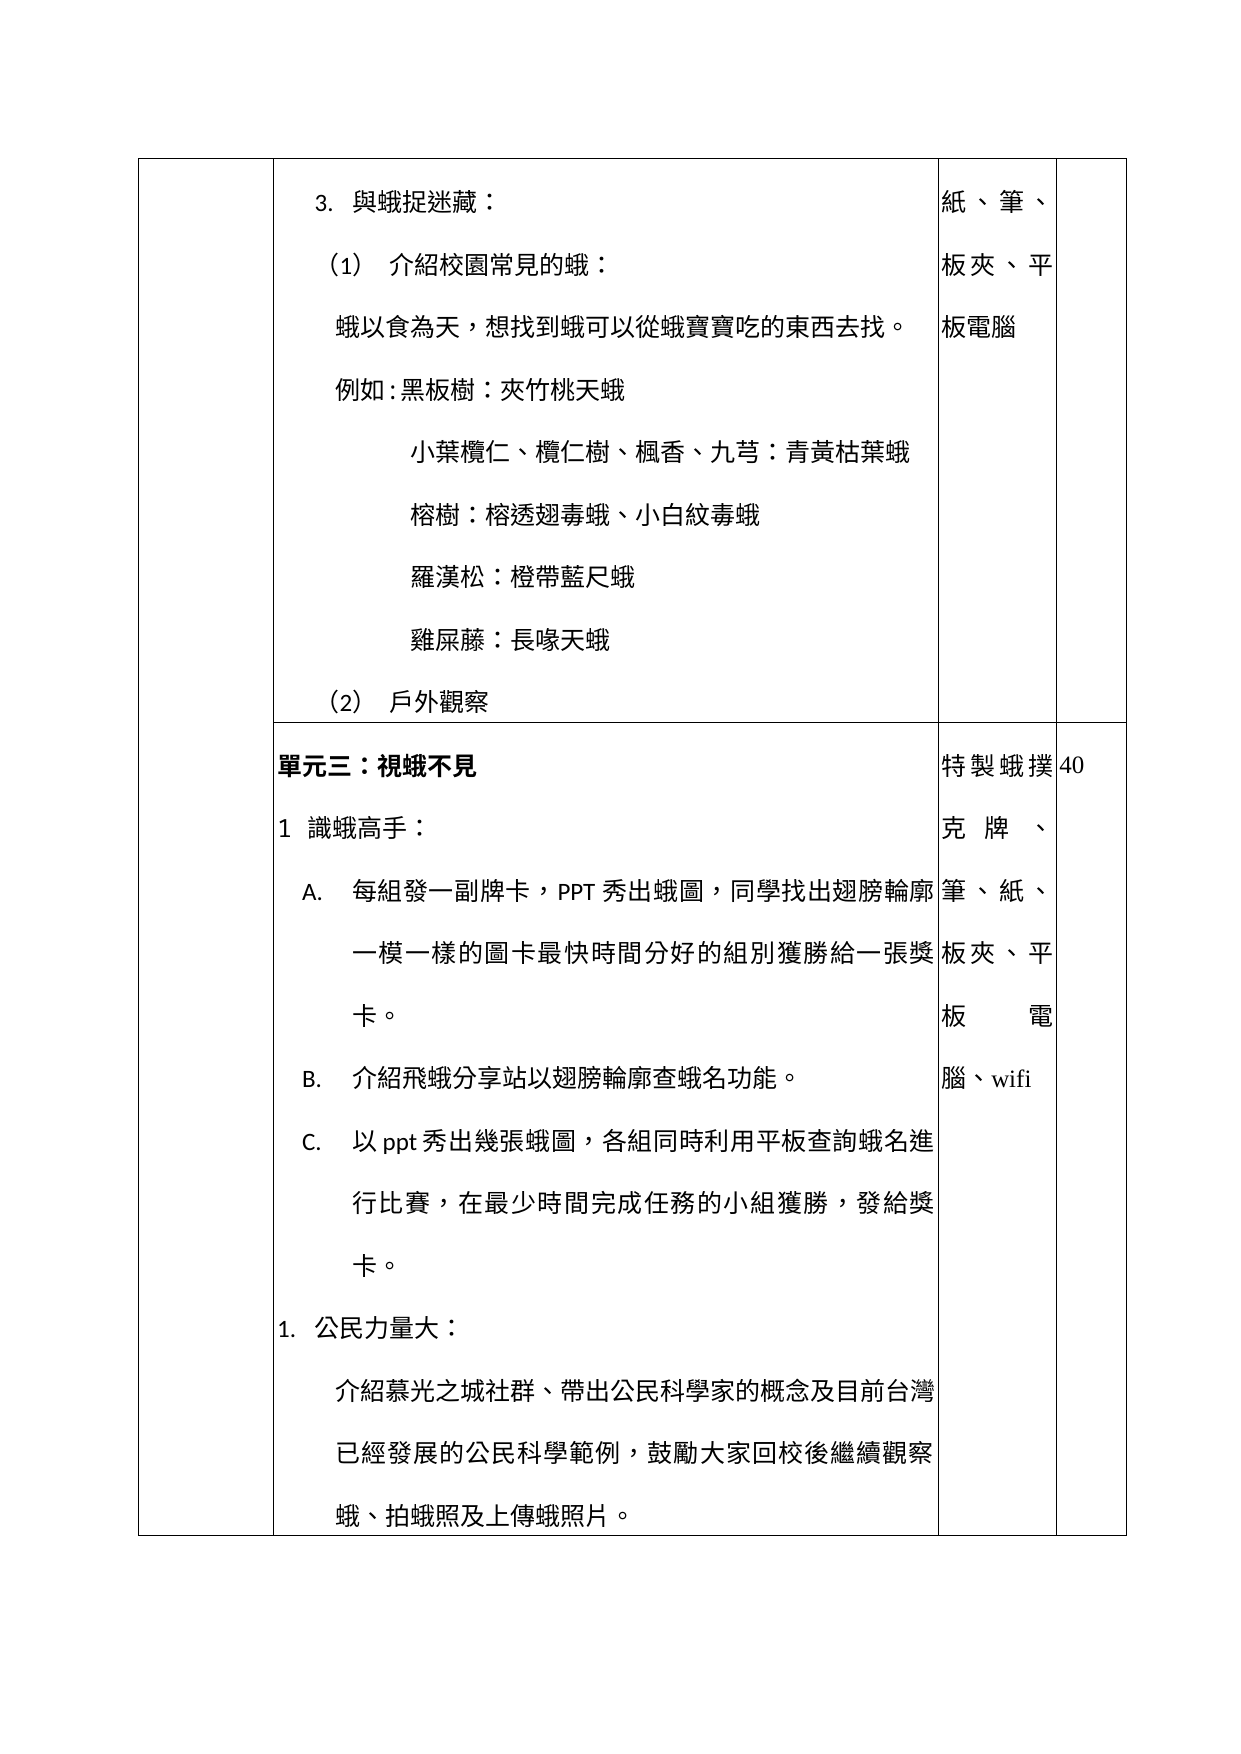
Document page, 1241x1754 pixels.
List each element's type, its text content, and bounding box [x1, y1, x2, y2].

table_cell 40 [1057, 723, 1126, 1535]
table_cell 單元二：蛾你不知 PPT介紹蛾類的冷知識及蛾類與環境的關係。 偽裝高手:在幾張照片中找到蛾的蹤跡 與蛾捉迷藏： 介紹校園常見的蛾： 蛾以食為天，想找到蛾可以從蛾寶寶吃的東西去找。 例如:黑板樹：夾竹桃天蛾 小葉欖仁、欖仁樹、楓香、九芎：青黃枯葉蛾 榕樹：榕透翅毒蛾、小白紋毒蛾 羅漢松：橙帶藍尺蛾 雞屎藤：長喙天蛾 戶外觀察 [274, 159, 938, 722]
table_cell 特製蛾撲克牌、筆、紙、板夾、平板電腦、wifi [939, 723, 1056, 1535]
table_cell 單元三：視蛾不見 1 識蛾高手： 每組發一副牌卡，PPT 秀出蛾圖，同學找出翅膀輪廓一模一樣的圖卡最快時間分好的組別獲勝給一張獎卡。 介紹飛蛾分享站以翅膀輪廓查蛾名功能。 以ppt秀出幾張蛾圖，各組同時利用平板查詢蛾名進行比賽，在最少時間完成任務的小組獲勝，發給獎卡。 公民力量大： 介紹慕光之城社群、帶出公民科學家的概念及目前台灣已經發展的公民科學範例，鼓勵大家回校後繼續觀察蛾、拍蛾照及上傳蛾照片。 [274, 723, 938, 1535]
table_cell [1057, 159, 1126, 722]
table_cell 紙、筆、板夾、平板電腦 [939, 159, 1056, 722]
